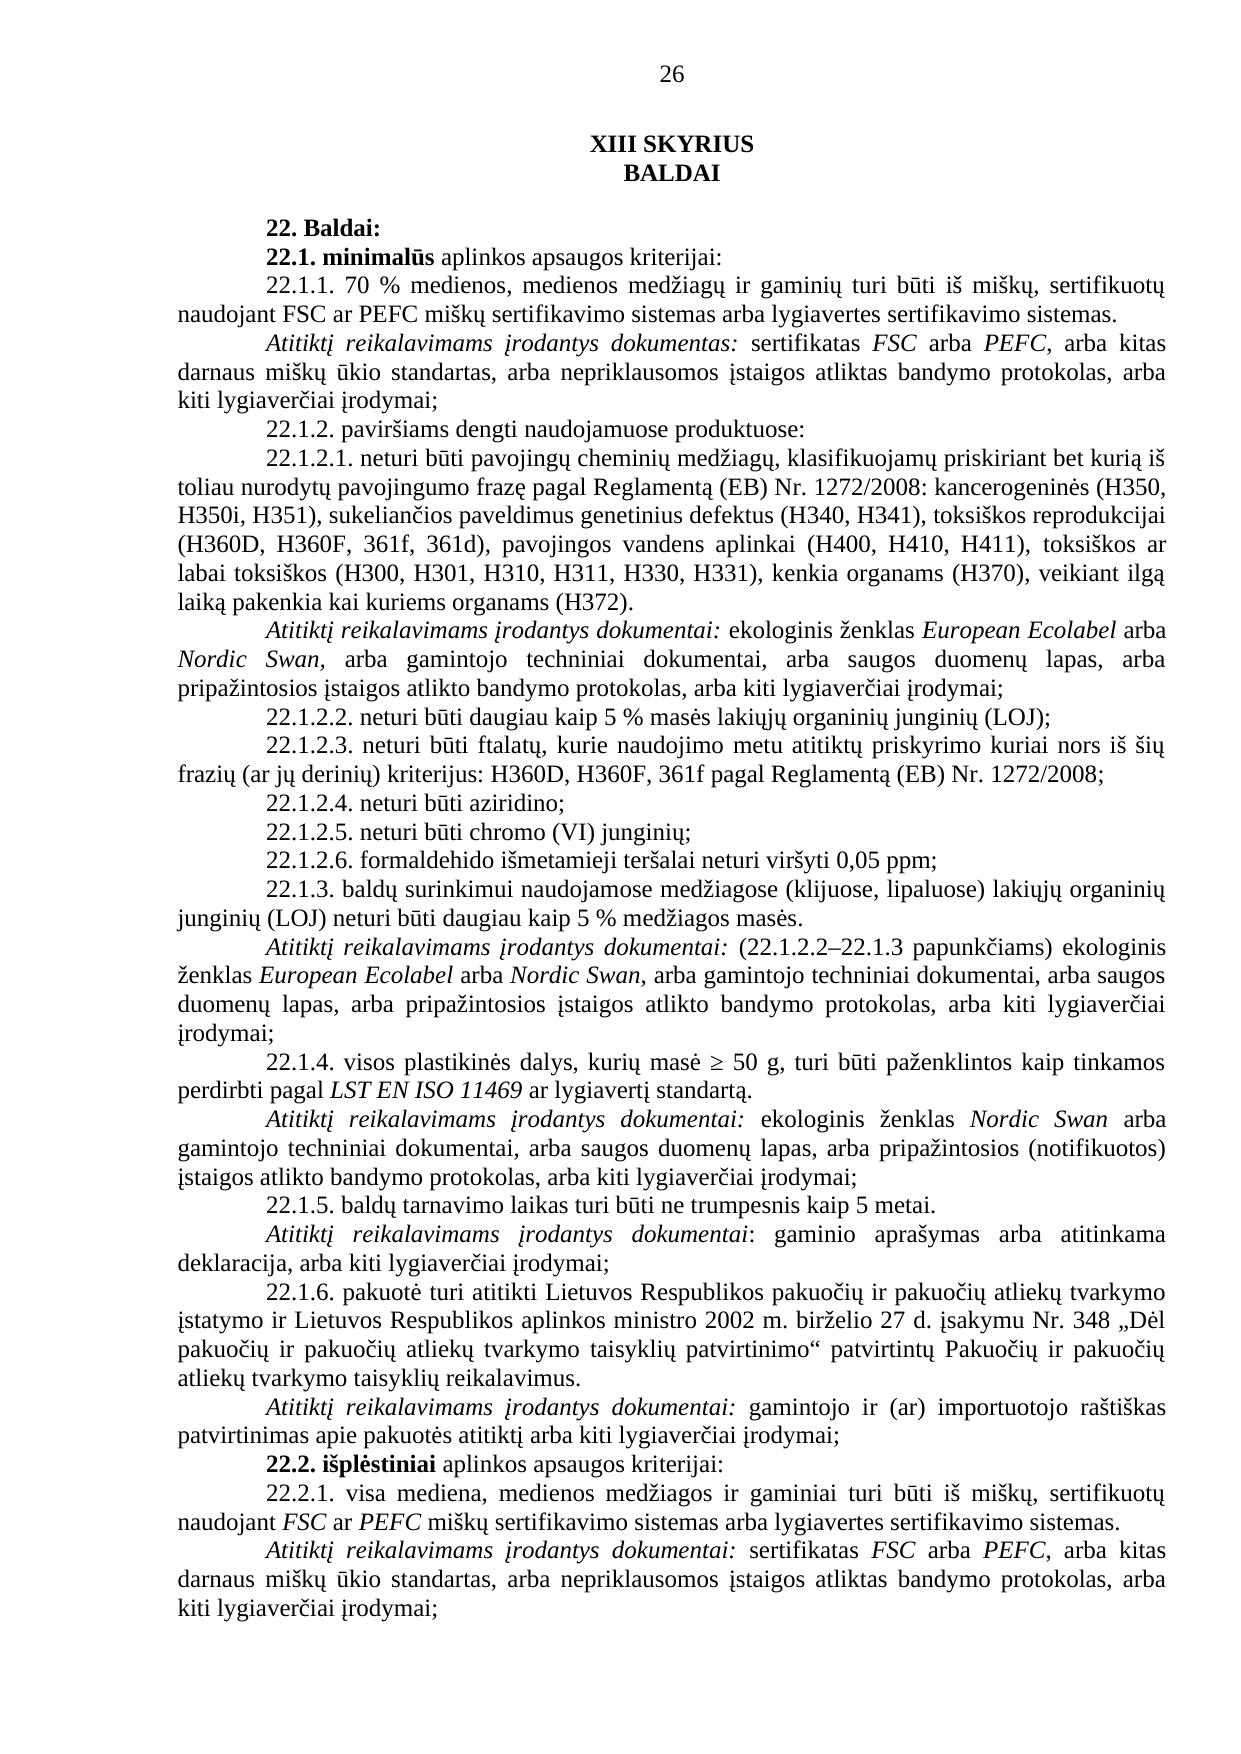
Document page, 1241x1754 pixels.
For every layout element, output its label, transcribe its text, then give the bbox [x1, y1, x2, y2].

text 22.1.2.1. neturi būti pavojingų cheminių medžiagų, klasifikuojamų priskiriant bet kurią iš toliau nurodytų pavojingumo frazę pagal Reglamentą (EB) Nr. 1272/2008: kancerogeninės (H350, H350i, H351), sukeliančios paveldimus genetinius defektus (H340, H341), toksiškos reprodukcijai (H360D, H360F, 361f, 361d), pavojingos vandens aplinkai (H400, H410, H411), toksiškos ar labai toksiškos (H300, H301, H310, H311, H330, H331), kenkia organams (H370), veikiant ilgą laiką pakenkia kai kuriems organams (H372). [177, 443, 1166, 615]
text BALDAI [177, 158, 1166, 187]
text 22.1.6. pakuotė turi atitikti Lietuvos Respublikos pakuočių ir pakuočių atliekų tvarkymo įstatymo ir Lietuvos Respublikos aplinkos ministro 2002 m. birželio 27 d. įsakymu Nr. 348 „Dėl pakuočių ir pakuočių atliekų tvarkymo taisyklių patvirtinimo“ patvirtintų Pakuočių ir pakuočių atliekų tvarkymo taisyklių reikalavimus. [177, 1277, 1166, 1392]
text XIII SKYRIUS [177, 129, 1166, 158]
text Atitiktį reikalavimams įrodantys dokumentas: sertifikatas FSC arba PEFC, arba kitas darnaus miškų ūkio standartas, arba nepriklausomos įstaigos atliktas bandymo protokolas, arba kiti lygiaverčiai įrodymai; [177, 328, 1166, 414]
text 22.1.2. paviršiams dengti naudojamuose produktuose: [177, 414, 1166, 443]
text 22.1.5. baldų tarnavimo laikas turi būti ne trumpesnis kaip 5 metai. [177, 1190, 1166, 1219]
text 22.2. išplėstiniai aplinkos apsaugos kriterijai: [177, 1449, 1166, 1478]
text 22.1.1. 70 % medienos, medienos medžiagų ir gaminių turi būti iš miškų, sertifikuotų naudojant FSC ar PEFC miškų sertifikavimo sistemas arba lygiavertes sertifikavimo sistemas. [177, 270, 1166, 328]
text 22.1.2.5. neturi būti chromo (VI) junginių; [177, 817, 1166, 845]
text 22.1. minimalūs aplinkos apsaugos kriterijai: [177, 242, 1166, 270]
text 22.1.3. baldų surinkimui naudojamose medžiagose (klijuose, lipaluose) lakiųjų organinių junginių (LOJ) neturi būti daugiau kaip 5 % medžiagos masės. [177, 874, 1166, 932]
text 22.1.2.4. neturi būti aziridino; [177, 788, 1166, 817]
text 22.1.2.2. neturi būti daugiau kaip 5 % masės lakiųjų organinių junginių (LOJ); [177, 702, 1166, 730]
text Atitiktį reikalavimams įrodantys dokumentai: gamintojo ir (ar) importuotojo raštiškas patvirtinimas apie pakuotės atitiktį arba kiti lygiaverčiai įrodymai; [177, 1392, 1166, 1449]
text Atitiktį reikalavimams įrodantys dokumentai: ekologinis ženklas European Ecolabel arba Nordic Swan, arba gamintojo techniniai dokumentai, arba saugos duomenų lapas, arba pripažintosios įstaigos atlikto bandymo protokolas, arba kiti lygiaverčiai įrodymai; [177, 615, 1166, 702]
text 22.1.2.3. neturi būti ftalatų, kurie naudojimo metu atitiktų priskyrimo kuriai nors iš šių frazių (ar jų derinių) kriterijus: H360D, H360F, 361f pagal Reglamentą (EB) Nr. 1272/2008; [177, 730, 1166, 788]
text 22. Baldai: [177, 213, 1166, 242]
text Atitiktį reikalavimams įrodantys dokumentai: ekologinis ženklas Nordic Swan arba gamintojo techniniai dokumentai, arba saugos duomenų lapas, arba pripažintosios (notifikuotos) įstaigos atlikto bandymo protokolas, arba kiti lygiaverčiai įrodymai; [177, 1104, 1166, 1190]
text 22.1.4. visos plastikinės dalys, kurių masė ≥ 50 g, turi būti paženklintos kaip tinkamos perdirbti pagal LST EN ISO 11469 ar lygiavertį standartą. [177, 1047, 1166, 1104]
text 22.1.2.6. formaldehido išmetamieji teršalai neturi viršyti 0,05 ppm; [177, 845, 1166, 874]
text Atitiktį reikalavimams įrodantys dokumentai: (22.1.2.2–22.1.3 papunkčiams) ekologinis ženklas European Ecolabel arba Nordic Swan, arba gamintojo techniniai dokumentai, arba saugos duomenų lapas, arba pripažintosios įstaigos atlikto bandymo protokolas, arba kiti lygiaverčiai įrodymai; [177, 932, 1166, 1047]
text Atitiktį reikalavimams įrodantys dokumentai: gaminio aprašymas arba atitinkama deklaracija, arba kiti lygiaverčiai įrodymai; [177, 1219, 1166, 1277]
text 22.2.1. visa mediena, medienos medžiagos ir gaminiai turi būti iš miškų, sertifikuotų naudojant FSC ar PEFC miškų sertifikavimo sistemas arba lygiavertes sertifikavimo sistemas. [177, 1478, 1166, 1535]
text Atitiktį reikalavimams įrodantys dokumentai: sertifikatas FSC arba PEFC, arba kitas darnaus miškų ūkio standartas, arba nepriklausomos įstaigos atliktas bandymo protokolas, arba kiti lygiaverčiai įrodymai; [177, 1535, 1166, 1622]
